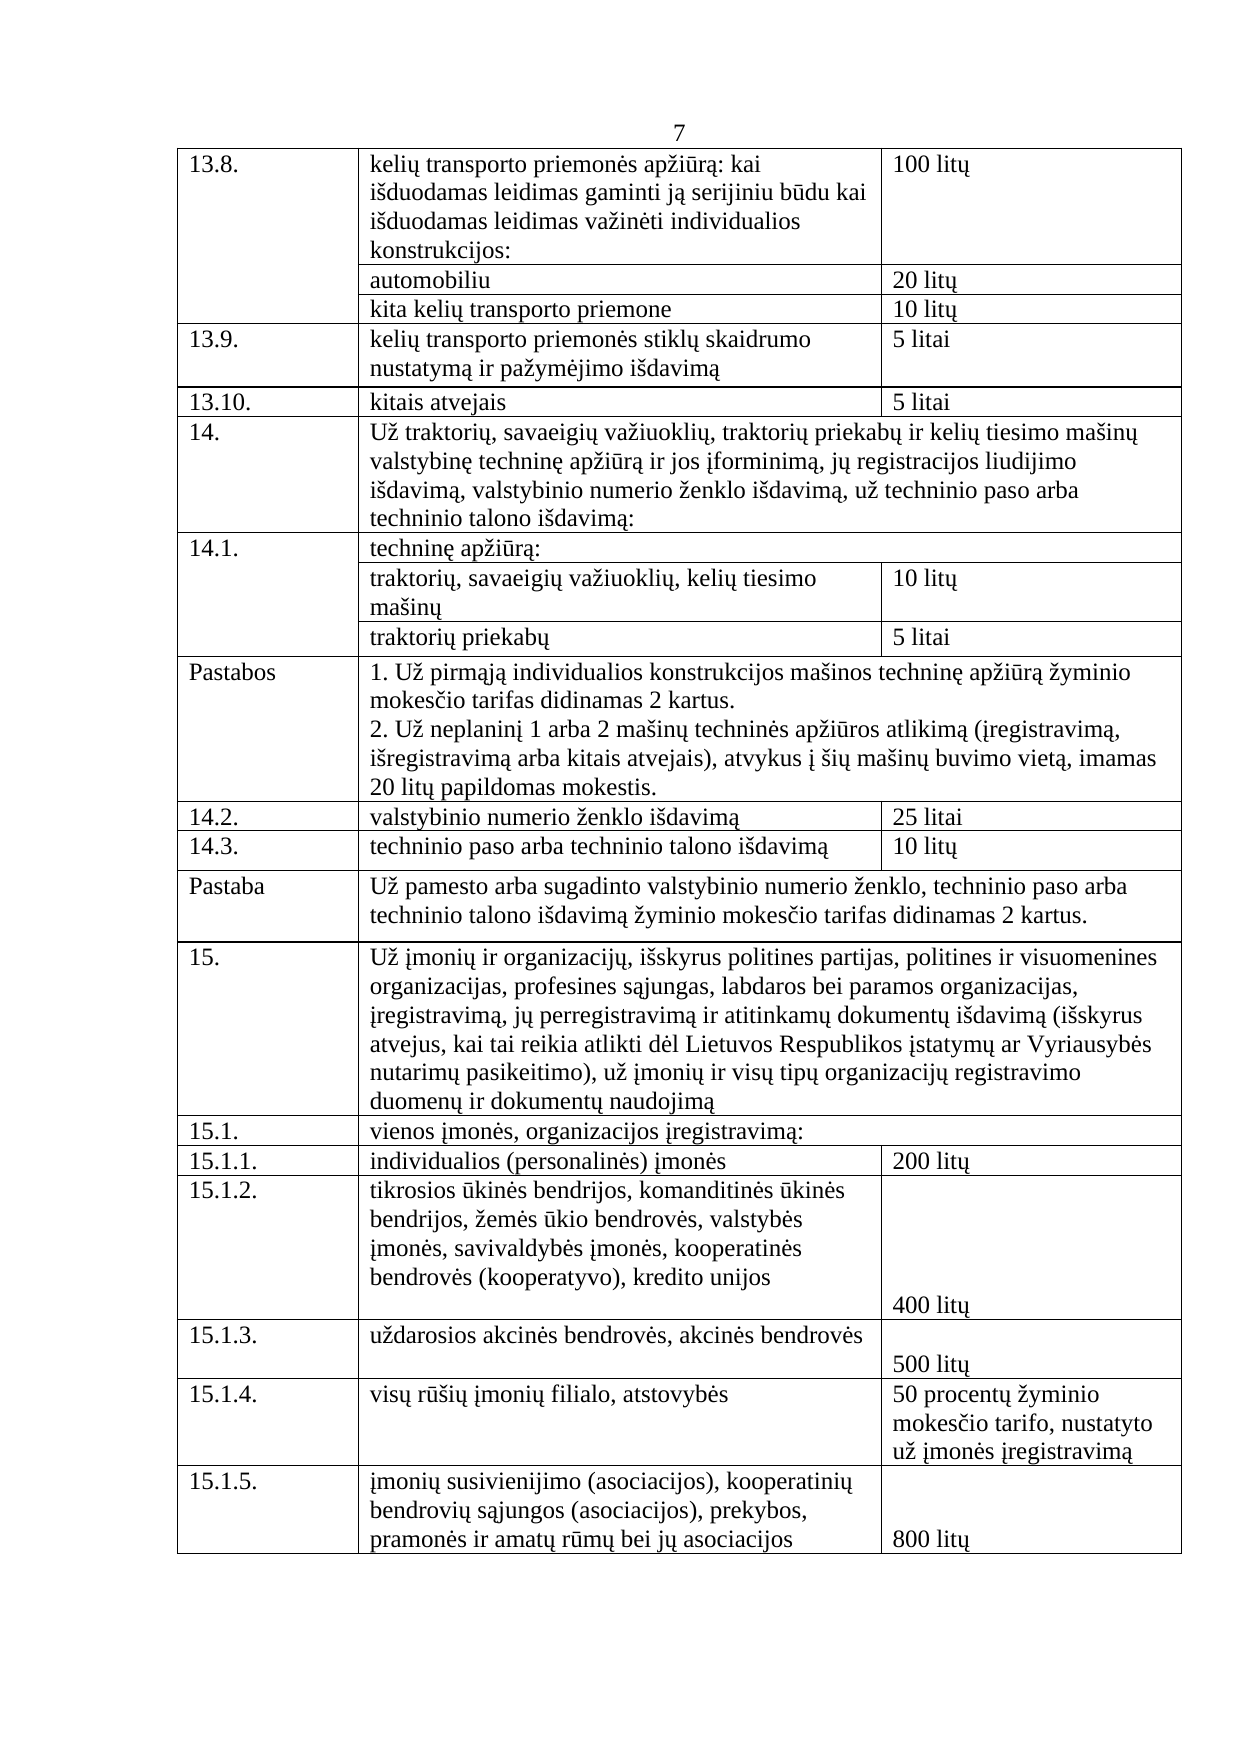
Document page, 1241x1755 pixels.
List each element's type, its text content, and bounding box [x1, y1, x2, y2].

table_cell 800 litų [882, 1466, 1181, 1552]
table_cell 1. Už pirmąją individualios konstrukcijos mašinos techninę apžiūrą žyminio mokesčio tarifas didinamas 2 kartus. 2. Už neplaninį 1 arba 2 mašinų techninės apžiūros atlikimą (įregistravimą, išregistravimą arba kitais atvejais), atvykus į šių mašinų buvimo vietą, imamas 20 litų papildomas mokestis. [359, 657, 1181, 801]
table_cell vienos įmonės, organizacijos įregistravimą: [359, 1116, 1181, 1145]
table_cell kelių transporto priemonės stiklų skaidrumo nustatymą ir pažymėjimo išdavimą [359, 324, 881, 386]
table_cell 15.1.5. [178, 1466, 358, 1552]
table_cell individualios (personalinės) įmonės [359, 1146, 881, 1174]
table_cell traktorių priekabų [359, 622, 881, 656]
table_cell 25 litai [882, 802, 1181, 830]
table_cell 10 litų [882, 831, 1181, 870]
table_cell įmonių susivienijimo (asociacijos), kooperatinių bendrovių sąjungos (asociacijos), prekybos, pramonės ir amatų rūmų bei jų asociacijos [359, 1466, 881, 1552]
table_cell 15.1.1. [178, 1146, 358, 1174]
table_cell 20 litų [882, 265, 1181, 293]
table_cell 15.1.4. [178, 1379, 358, 1465]
table_cell Už traktorių, savaeigių važiuoklių, traktorių priekabų ir kelių tiesimo mašinų valstybinę techninę apžiūrą ir jos įforminimą, jų registracijos liudijimo išdavimą, valstybinio numerio ženklo išdavimą, už techninio paso arba techninio talono išdavimą: [359, 417, 1181, 532]
table_cell 15.1.3. [178, 1320, 358, 1378]
table_cell tikrosios ūkinės bendrijos, komanditinės ūkinės bendrijos, žemės ūkio bendrovės, valstybės įmonės, savivaldybės įmonės, kooperatinės bendrovės (kooperatyvo), kredito unijos [359, 1176, 881, 1319]
table_cell uždarosios akcinės bendrovės, akcinės bendrovės [359, 1320, 881, 1378]
table_cell Už pamesto arba sugadinto valstybinio numerio ženklo, techninio paso arba techninio talono išdavimą žyminio mokesčio tarifas didinamas 2 kartus. [359, 871, 1181, 941]
table_cell kitais atvejais [359, 388, 881, 416]
table_cell techninę apžiūrą: [359, 533, 1181, 562]
table_cell kelių transporto priemonės apžiūrą: kai išduodamas leidimas gaminti ją serijiniu būdu kai išduodamas leidimas važinėti individualios konstrukcijos: [359, 149, 881, 264]
table_cell 10 litų [882, 295, 1181, 323]
table_cell 15. [178, 943, 358, 1115]
table_cell 5 litai [882, 388, 1181, 416]
table_cell 200 litų [882, 1146, 1181, 1174]
table_cell Pastaba [178, 871, 358, 941]
table_cell valstybinio numerio ženklo išdavimą [359, 802, 881, 830]
table_cell Pastabos [178, 657, 358, 801]
table_cell 14.3. [178, 831, 358, 870]
table_cell Už įmonių ir organizacijų, išskyrus politines partijas, politines ir visuomenines organizacijas, profesines sąjungas, labdaros bei paramos organizacijas, įregistravimą, jų perregistravimą ir atitinkamų dokumentų išdavimą (išskyrus atvejus, kai tai reikia atlikti dėl Lietuvos Respublikos įstatymų ar Vyriausybės nutarimų pasikeitimo), už įmonių ir visų tipų organizacijų registravimo duomenų ir dokumentų naudojimą [359, 943, 1181, 1115]
table_cell 13.10. [178, 388, 358, 416]
table_cell 13.9. [178, 324, 358, 386]
table_cell 15.1. [178, 1116, 358, 1145]
table_cell 50 procentų žyminio mokesčio tarifo, nustatyto už įmonės įregistravimą [882, 1379, 1181, 1465]
table_cell traktorių, savaeigių važiuoklių, kelių tiesimo mašinų [359, 563, 881, 621]
table_cell 5 litai [882, 622, 1181, 656]
table_cell 100 litų [882, 149, 1181, 264]
table_cell techninio paso arba techninio talono išdavimą [359, 831, 881, 870]
table_cell 5 litai [882, 324, 1181, 386]
table_cell 500 litų [882, 1320, 1181, 1378]
table_cell 10 litų [882, 563, 1181, 621]
table_cell automobiliu [359, 265, 881, 293]
table_cell 14.2. [178, 802, 358, 830]
table_cell 400 litų [882, 1176, 1181, 1319]
table_cell visų rūšių įmonių filialo, atstovybės [359, 1379, 881, 1465]
table_cell 14. [178, 417, 358, 532]
table_cell 13.8. [178, 149, 358, 323]
table_cell 15.1.2. [178, 1176, 358, 1319]
table_cell 14.1. [178, 533, 358, 656]
table_cell kita kelių transporto priemone [359, 295, 881, 323]
